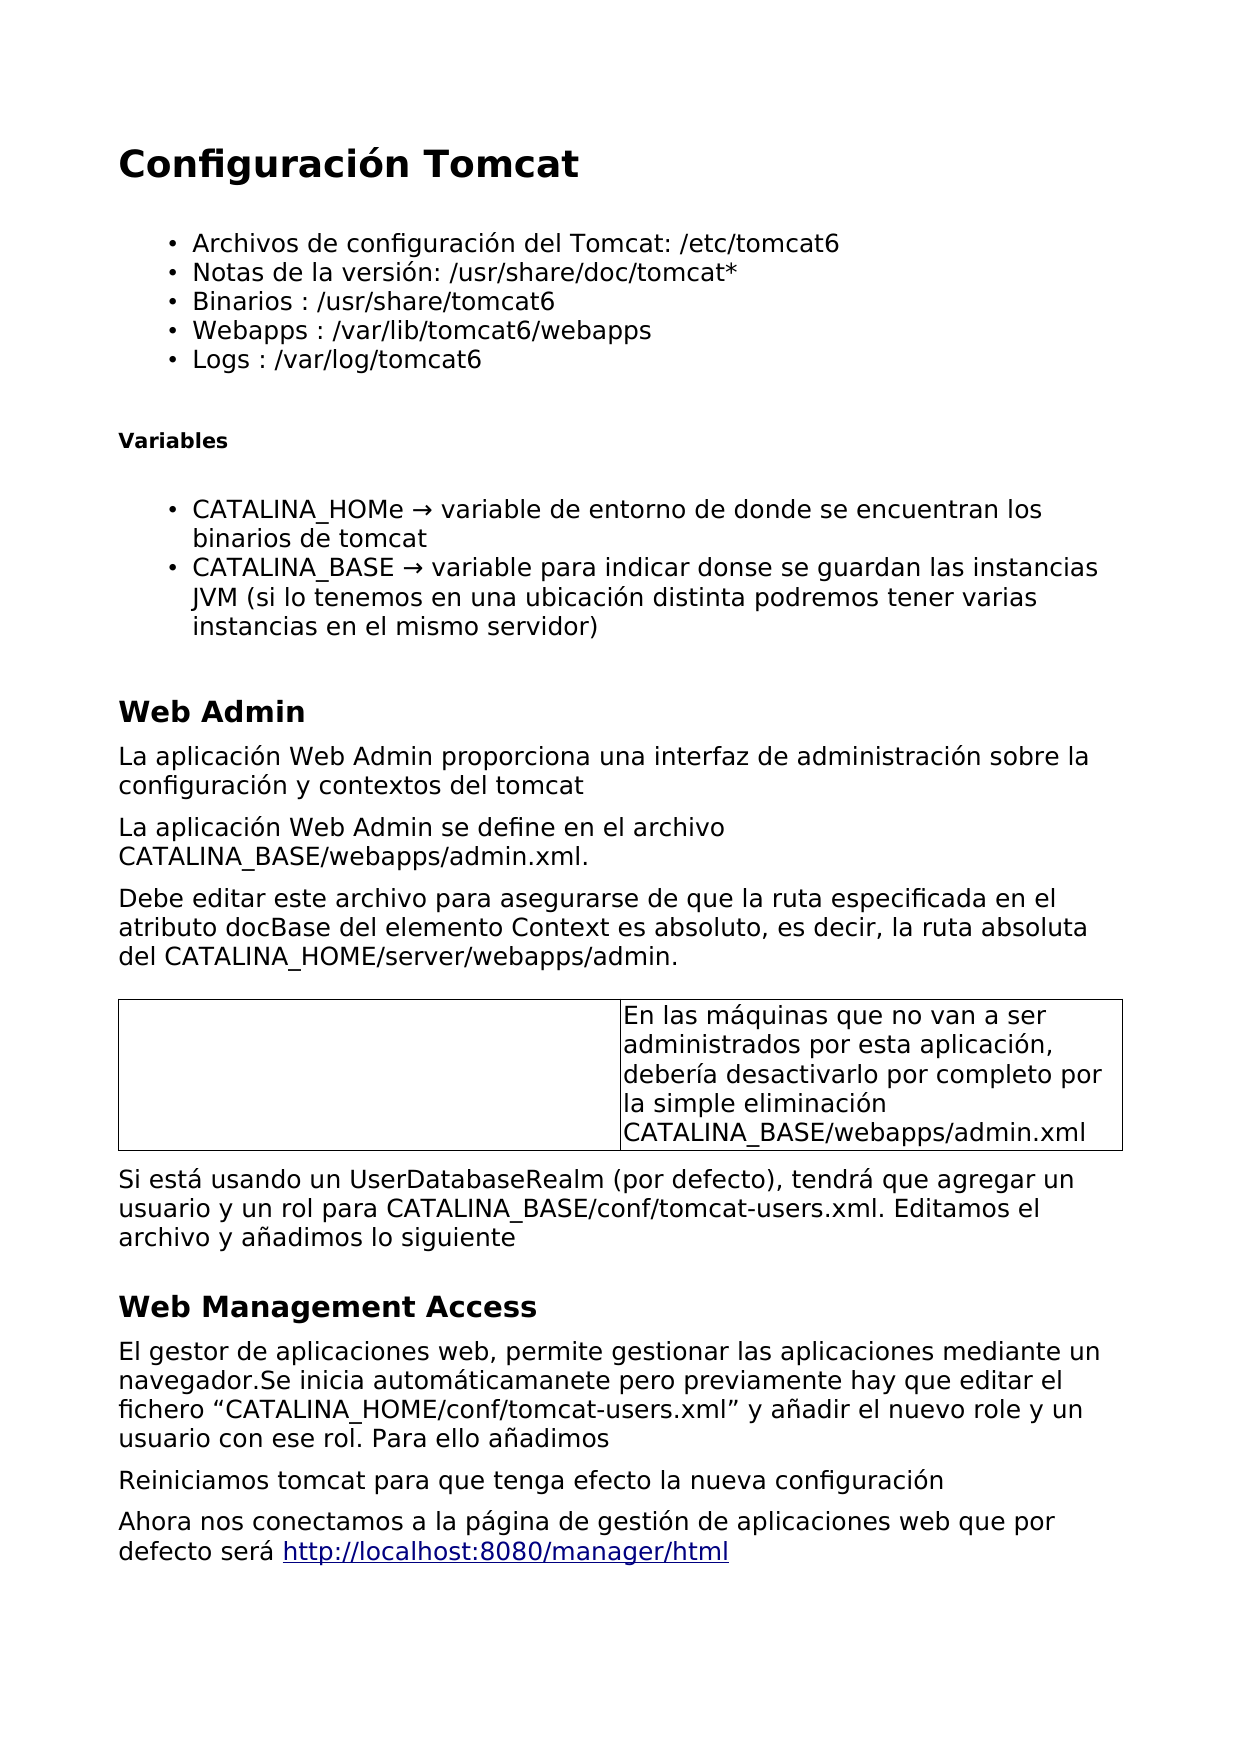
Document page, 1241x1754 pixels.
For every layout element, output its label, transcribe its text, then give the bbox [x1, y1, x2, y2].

list Archivos de configuración del Tomcat: /etc/tomcat6 [177, 229, 1122, 258]
subtitle Configuración Tomcat [118, 143, 1122, 187]
list CATALINA_HOMe → variable de entorno de donde se encuentran los binarios de tomcat [177, 495, 1122, 554]
subtitle Variables [118, 429, 1122, 453]
list CATALINA_BASE → variable para indicar donse se guardan las instancias JVM (si lo tenemos en una ubicación distinta podremos tener varias instancias en el mismo servidor) [177, 554, 1122, 641]
text Si está usando un UserDatabaseRealm (por defecto), tendrá que agregar un usuario y un rol para CATALINA_BASE/conf/tomcat-users.xml. Editamos el archivo y añadimos lo siguiente [118, 1165, 1122, 1253]
list Binarios : /usr/share/tomcat6 [177, 287, 1122, 316]
subtitle Web Management Access [118, 1290, 1122, 1324]
list Logs : /var/log/tomcat6 [177, 345, 1122, 374]
list Notas de la versión: ﻿/usr/share/doc/tomcat* [177, 258, 1122, 287]
subtitle Web Admin [118, 696, 1122, 729]
text Ahora nos conectamos a la página de gestión de aplicaciones web que por defecto será http://localhost:8080/manager/html [118, 1507, 1122, 1566]
text El gestor de aplicaciones web, permite gestionar las aplicaciones mediante un navegador.Se inicia automáticamanete pero previamente hay que editar el fichero “CATALINA_HOME/conf/tomcat-users.xml” y añadir el nuevo role y un usuario con ese rol. Para ello añadimos [118, 1337, 1122, 1453]
text La aplicación Web Admin proporciona una interfaz de administración sobre la configuración y contextos del tomcat [118, 742, 1122, 800]
table_header [119, 1000, 620, 1150]
table_header En las máquinas que no van a ser administrados por esta aplicación, debería desactivarlo por completo por la simple eliminación CATALINA_BASE/webapps/admin.xml [621, 1000, 1122, 1150]
text Debe editar este archivo para asegurarse de que la ruta especificada en el atributo docBase del elemento Context es absoluto, es decir, la ruta absoluta del CATALINA_HOME/server/webapps/admin. [118, 884, 1122, 971]
text La aplicación Web Admin se define en el archivo CATALINA_BASE/webapps/admin.xml. [118, 813, 1122, 871]
text Reiniciamos tomcat para que tenga efecto la nueva configuración [118, 1466, 1122, 1495]
list Webapps : /var/lib/tomcat6/webapps [177, 316, 1122, 345]
